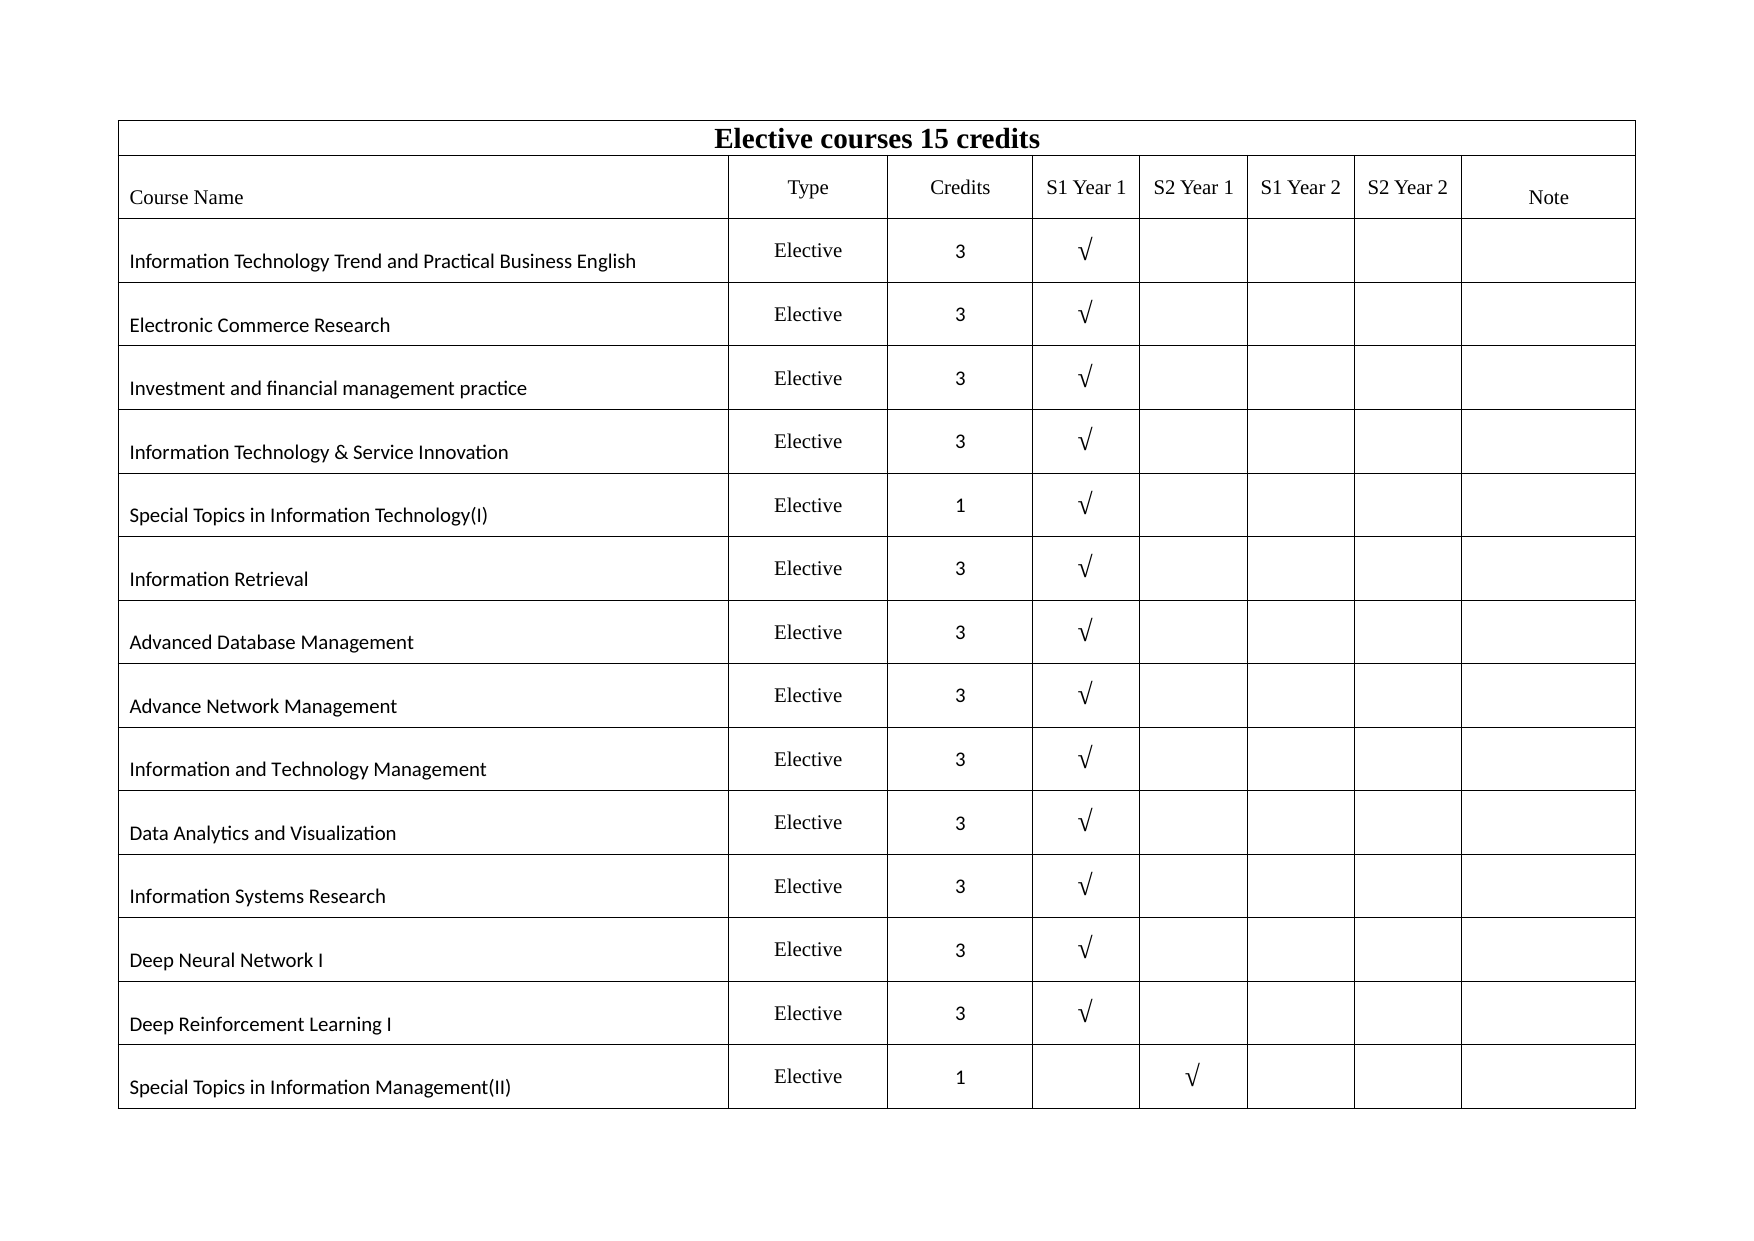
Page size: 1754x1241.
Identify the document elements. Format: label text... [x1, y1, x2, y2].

table_cell [1033, 537, 1139, 599]
table_cell Elective [729, 1045, 887, 1108]
table_cell Elective [729, 410, 887, 472]
table_cell [1462, 918, 1635, 981]
table_cell [1355, 982, 1461, 1044]
table_cell [1355, 537, 1461, 599]
table_cell [1033, 410, 1139, 472]
table_cell Information Systems Research [119, 855, 728, 917]
table_cell [1355, 1045, 1461, 1108]
table_cell Advanced Database Management [119, 601, 728, 663]
table_cell Note [1462, 156, 1635, 218]
table_cell [1462, 982, 1635, 1044]
table_cell [1140, 219, 1247, 282]
table_cell [1033, 283, 1139, 345]
table_cell 3 [888, 219, 1032, 282]
table_cell [1140, 283, 1247, 345]
table_cell [1355, 601, 1461, 663]
table_cell 3 [888, 537, 1032, 599]
table_cell [1355, 918, 1461, 981]
table_cell [1033, 474, 1139, 536]
table_cell Elective [729, 855, 887, 917]
table_cell [1248, 982, 1354, 1044]
table_cell [1033, 918, 1139, 981]
table_cell [1355, 664, 1461, 727]
table_header Elective courses 15 credits [119, 121, 1635, 155]
table_cell [1140, 982, 1247, 1044]
table_cell [1462, 791, 1635, 854]
table_cell [1033, 728, 1139, 790]
table_cell [1462, 855, 1635, 917]
table_cell Advance Network Management [119, 664, 728, 727]
table_cell [1248, 283, 1354, 345]
table_cell [1140, 474, 1247, 536]
table_cell [1462, 474, 1635, 536]
table_cell Type [729, 156, 887, 218]
table_cell Elective [729, 791, 887, 854]
table_cell [1033, 601, 1139, 663]
table_cell [1248, 791, 1354, 854]
table_cell 3 [888, 410, 1032, 472]
table_cell [1462, 728, 1635, 790]
table_cell [1248, 918, 1354, 981]
table_cell 3 [888, 664, 1032, 727]
table_cell S2 Year 1 [1140, 156, 1247, 218]
table_cell 3 [888, 791, 1032, 854]
table_cell Special Topics in Information Management(II) [119, 1045, 728, 1108]
table_cell Special Topics in Information Technology(I) [119, 474, 728, 536]
table_cell [1355, 283, 1461, 345]
table_cell Elective [729, 728, 887, 790]
table_cell [1248, 537, 1354, 599]
table_cell [1140, 728, 1247, 790]
table_cell [1248, 601, 1354, 663]
table_cell 3 [888, 982, 1032, 1044]
table_cell [1033, 1045, 1139, 1108]
table_cell [1355, 219, 1461, 282]
table_cell 3 [888, 728, 1032, 790]
table_cell [1355, 855, 1461, 917]
table_cell [1033, 664, 1139, 727]
table_cell [1355, 410, 1461, 472]
table_cell [1462, 219, 1635, 282]
table_cell Elective [729, 982, 887, 1044]
table_cell 3 [888, 283, 1032, 345]
table_cell [1140, 410, 1247, 472]
table_cell [1140, 601, 1247, 663]
table_cell [1248, 728, 1354, 790]
table_cell [1248, 474, 1354, 536]
table_cell [1248, 855, 1354, 917]
table_cell [1140, 791, 1247, 854]
table_cell Elective [729, 601, 887, 663]
table_cell [1033, 982, 1139, 1044]
table_cell [1033, 791, 1139, 854]
table_cell [1033, 346, 1139, 409]
table_cell 3 [888, 855, 1032, 917]
table_cell [1033, 855, 1139, 917]
table_cell Elective [729, 474, 887, 536]
table_cell S2 Year 2 [1355, 156, 1461, 218]
table_cell 3 [888, 346, 1032, 409]
table_cell 1 [888, 474, 1032, 536]
table_cell [1033, 219, 1139, 282]
table_cell [1462, 283, 1635, 345]
table_cell Information Technology Trend and Practical Business English [119, 219, 728, 282]
table_cell Elective [729, 346, 887, 409]
table_cell [1248, 1045, 1354, 1108]
table_cell Credits [888, 156, 1032, 218]
table_cell [1462, 537, 1635, 599]
table_cell [1140, 855, 1247, 917]
table_cell [1140, 664, 1247, 727]
table_cell Information Retrieval [119, 537, 728, 599]
table_cell [1248, 410, 1354, 472]
table_cell [1248, 346, 1354, 409]
table_cell 3 [888, 918, 1032, 981]
table_cell Elective [729, 537, 887, 599]
table_cell Data Analytics and Visualization [119, 791, 728, 854]
table_cell Deep Neural Network I [119, 918, 728, 981]
table_cell [1462, 1045, 1635, 1108]
table_cell [1355, 474, 1461, 536]
table_cell Elective [729, 918, 887, 981]
table_cell Electronic Commerce Research [119, 283, 728, 345]
table_cell S1 Year 1 [1033, 156, 1139, 218]
table_cell Course Name [119, 156, 728, 218]
table_cell [1140, 918, 1247, 981]
table_cell Elective [729, 664, 887, 727]
table_cell [1462, 410, 1635, 472]
table_cell Information and Technology Management [119, 728, 728, 790]
table_cell [1355, 728, 1461, 790]
table_cell 3 [888, 601, 1032, 663]
table_cell [1248, 219, 1354, 282]
table_cell [1140, 346, 1247, 409]
table_cell [1462, 601, 1635, 663]
table_cell [1355, 791, 1461, 854]
table_cell [1140, 1045, 1247, 1108]
table_cell [1462, 346, 1635, 409]
table_cell Deep Reinforcement Learning I [119, 982, 728, 1044]
table_cell Information Technology & Service Innovation [119, 410, 728, 472]
table_cell 1 [888, 1045, 1032, 1108]
table_cell Elective [729, 219, 887, 282]
table_cell S1 Year 2 [1248, 156, 1354, 218]
table_cell [1462, 664, 1635, 727]
table_cell Elective [729, 283, 887, 345]
table_cell Investment and financial management practice [119, 346, 728, 409]
table_cell [1355, 346, 1461, 409]
table_cell [1248, 664, 1354, 727]
table_cell [1140, 537, 1247, 599]
